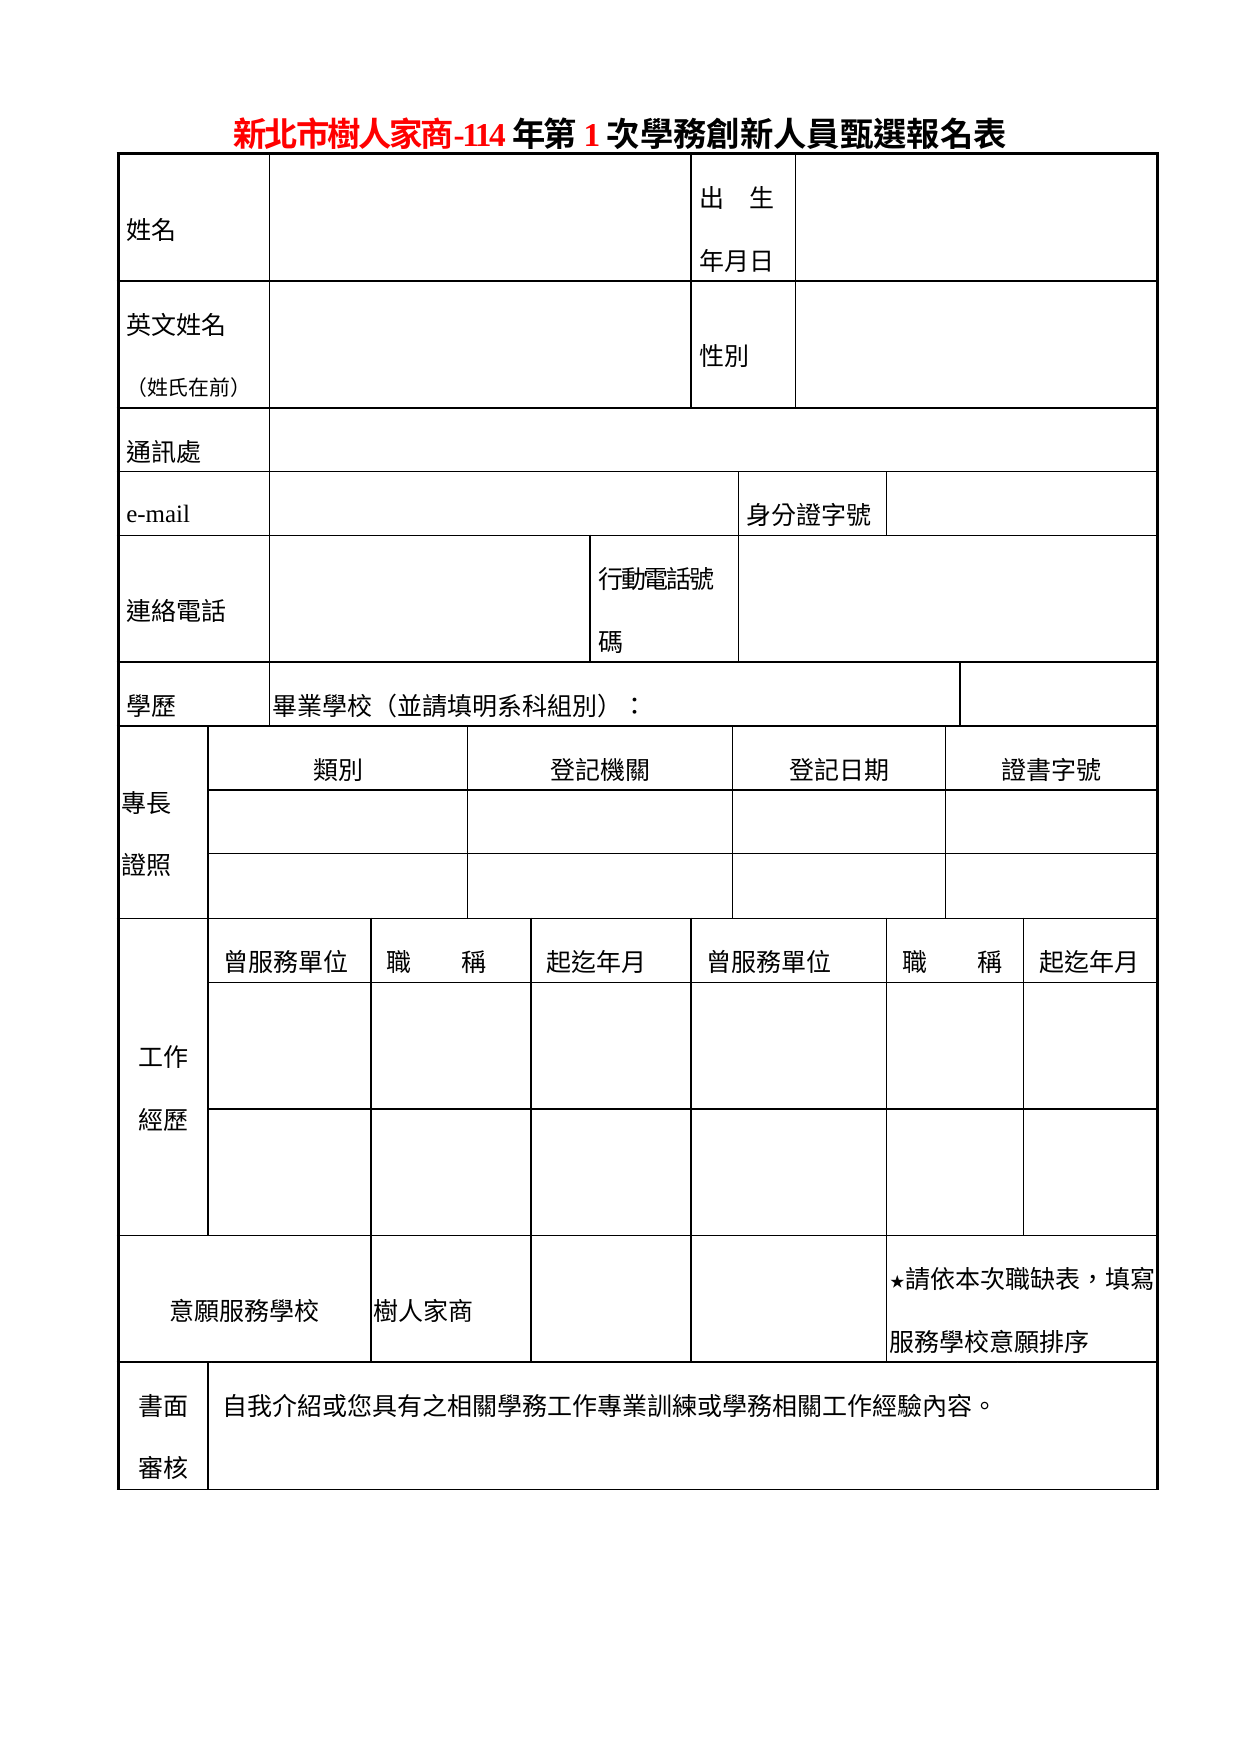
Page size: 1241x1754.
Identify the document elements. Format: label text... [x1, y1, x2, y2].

table_cell [270, 282, 690, 407]
table_cell 登記日期 [733, 727, 945, 789]
table_cell e-mail [120, 472, 269, 534]
table_cell [532, 983, 690, 1108]
table_header [796, 155, 1156, 280]
table_cell [1024, 1110, 1156, 1234]
table_cell 登記機關 [468, 727, 732, 789]
table_cell [796, 282, 1156, 407]
table_cell [733, 791, 945, 853]
table_cell [887, 472, 1156, 534]
table_header [270, 155, 690, 280]
table_cell [209, 1363, 1156, 1489]
table_cell 證書字號 [946, 727, 1156, 789]
table_cell [209, 983, 370, 1108]
table_cell [270, 409, 1156, 471]
table_cell [946, 854, 1156, 917]
table_cell 專長 證照 [120, 727, 207, 917]
table_cell [692, 983, 886, 1108]
table_cell [372, 983, 530, 1108]
text 新北市樹人家商-114年第1次學務創新人員甄選報名表 [118, 90, 1122, 152]
table_cell [468, 791, 732, 853]
table_cell [692, 1110, 886, 1234]
table_cell [270, 472, 738, 534]
table_cell 類別 [209, 727, 467, 789]
table_cell [733, 854, 945, 917]
table_cell [372, 1110, 530, 1234]
table_cell 起迄年月 [1024, 919, 1156, 981]
table_cell 樹人家商 [372, 1236, 530, 1361]
table_cell [1024, 983, 1156, 1108]
table_cell [209, 1110, 370, 1234]
table_cell [468, 854, 732, 917]
table_cell 英文姓名 （姓氏在前） [120, 282, 269, 407]
table_cell 連絡電話 [120, 536, 269, 661]
table_cell 身分證字號 [739, 472, 886, 534]
table_cell 職 稱 [372, 919, 530, 981]
table_cell [209, 854, 467, 917]
table_header 姓名 [120, 155, 269, 280]
table_cell 畢業學校（並請填明系科組別）： [270, 663, 959, 725]
table_cell 行動電話號碼 [591, 536, 738, 661]
table_cell [209, 791, 467, 853]
table_cell [532, 1236, 690, 1361]
table_cell 曾服務單位 [692, 919, 886, 981]
table_header 出 生 年月日 [692, 155, 795, 280]
table_cell [887, 983, 1023, 1108]
table_cell ★請依本次職缺表，填寫服務學校意願排序 [887, 1236, 1156, 1361]
table_cell 意願服務學校 [120, 1236, 370, 1361]
table_cell 起迄年月 [532, 919, 690, 981]
table_cell [739, 536, 1156, 661]
table_cell 工作經歷 [120, 919, 207, 1234]
table_header 自我介紹或您具有之相關學務工作專業訓練或學務相關工作經驗內容。 [212, 1364, 1017, 1426]
table_cell 學歷 [120, 663, 269, 725]
table_cell 職 稱 [887, 919, 1023, 981]
table_cell [532, 1110, 690, 1234]
table_cell 書面審核 [120, 1363, 207, 1489]
table_cell 通訊處 [120, 409, 269, 471]
table_cell [946, 791, 1156, 853]
table_cell [887, 1110, 1023, 1234]
table_cell [692, 1236, 886, 1361]
table_cell 曾服務單位 [209, 919, 370, 981]
table_cell [961, 663, 1156, 725]
table_cell [270, 536, 589, 661]
table_cell 性別 [692, 282, 795, 407]
